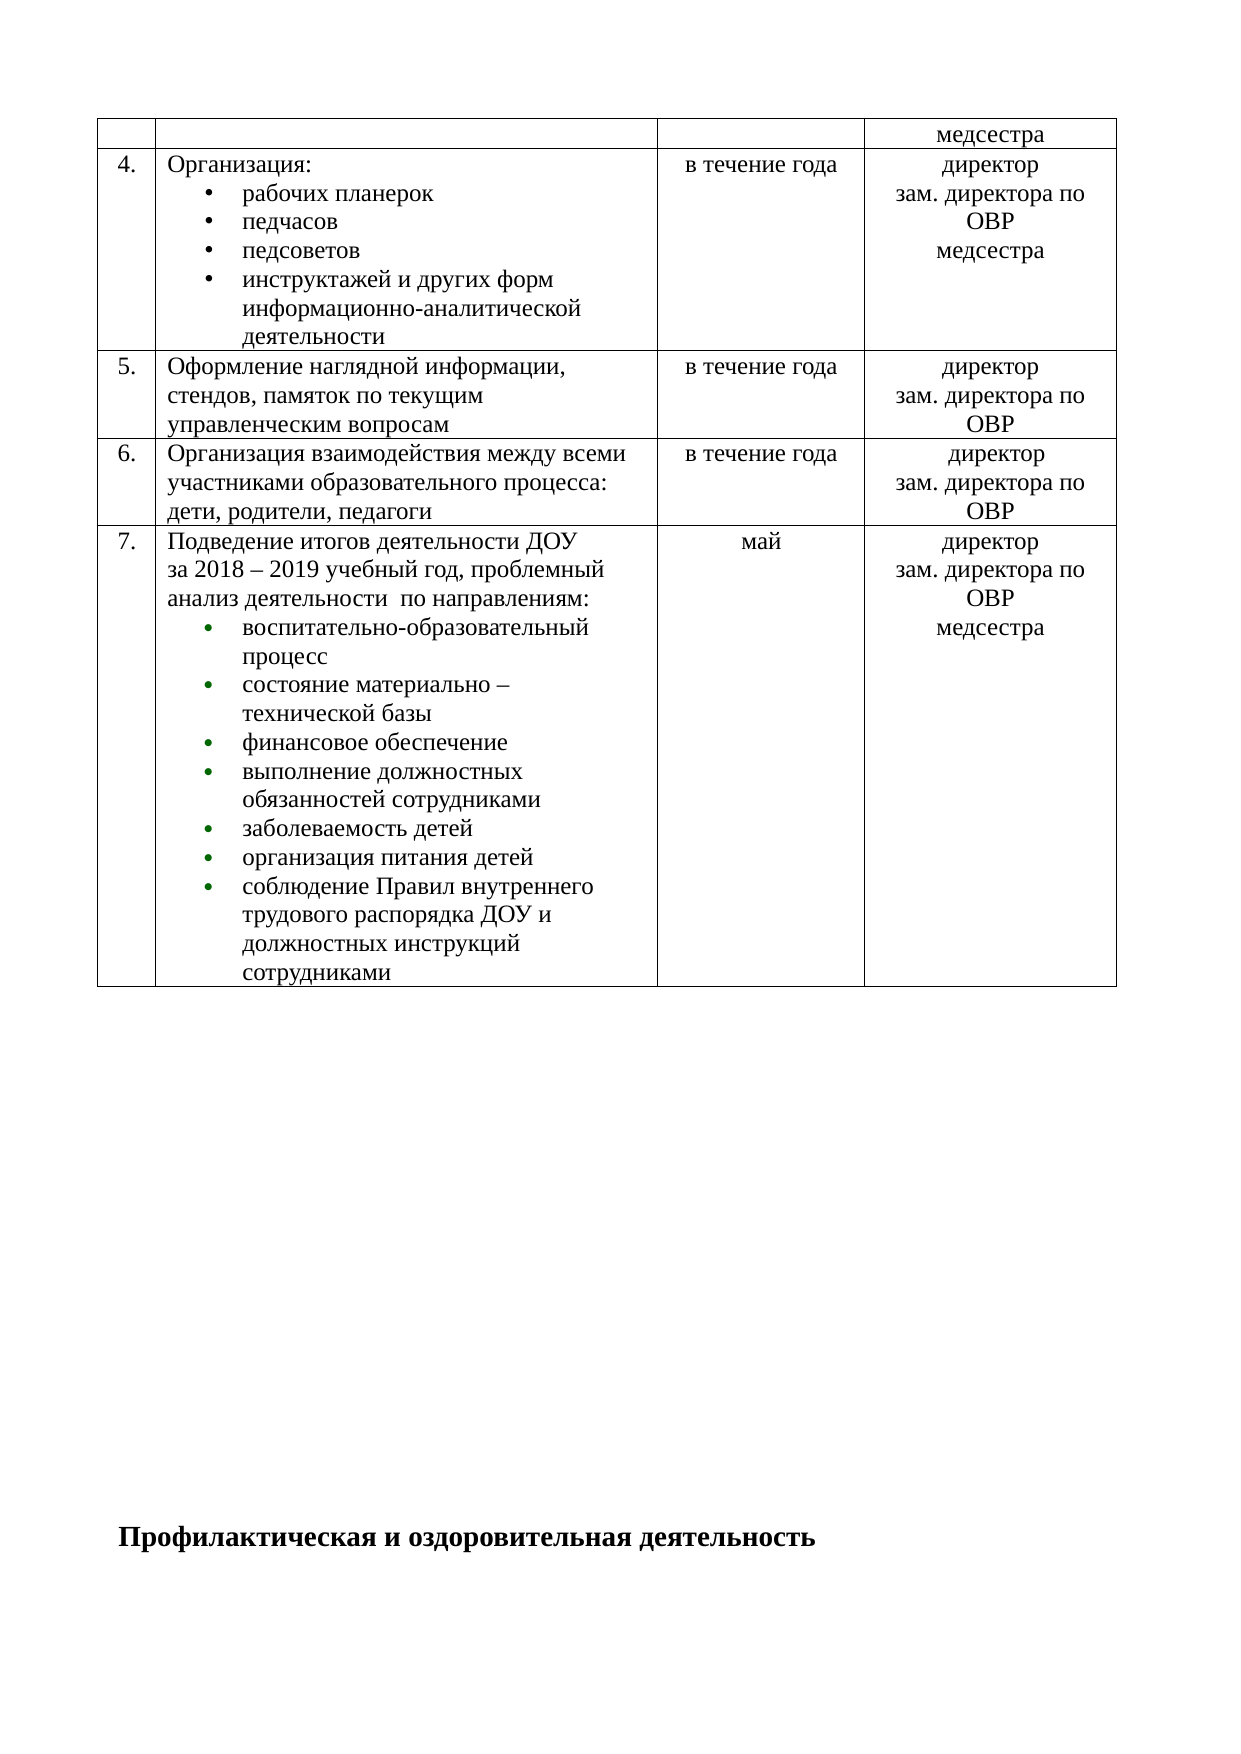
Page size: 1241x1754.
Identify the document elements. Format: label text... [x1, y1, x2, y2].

table_cell 7. [98, 526, 155, 986]
table_cell май [658, 526, 864, 986]
table_cell Подведение итогов деятельности ДОУ за 2018 – 2019 учебный год, проблемный анализ деятельности по направлениям: воспитательно-образовательный процесс состояние материально – технической базы финансовое обеспечение выполнение должностных обязанностей сотрудниками заболеваемость детей организация питания детей соблюдение Правил внутреннего трудового распорядка ДОУ и должностных инструкций сотрудниками [156, 526, 657, 986]
table_cell директор зам. директора по ОВР медсестра [865, 526, 1116, 986]
table_cell 6. [98, 439, 155, 525]
table_cell [658, 119, 864, 148]
table_cell Организация: рабочих планерок педчасов педсоветов инструктажей и других форм информационно-аналитической деятельности [156, 149, 657, 350]
table_cell директор зам. директора по ОВР [865, 351, 1116, 437]
table_cell в течение года [658, 439, 864, 525]
table_cell 4. [98, 149, 155, 350]
table_cell в течение года [658, 149, 864, 350]
table_cell [98, 119, 155, 148]
table_cell директор зам. директора по ОВР [865, 439, 1116, 525]
table_cell Оформление наглядной информации, стендов, памяток по текущим управленческим вопросам [156, 351, 657, 437]
table_cell Организация взаимодействия между всеми участниками образовательного процесса: дети, родители, педагоги [156, 439, 657, 525]
table_cell в течение года [658, 351, 864, 437]
table_cell [156, 119, 657, 148]
text Профилактическая и оздоровительная деятельность [118, 1519, 1122, 1553]
table_cell медсестра [865, 119, 1116, 148]
table_cell 5. [98, 351, 155, 437]
table_cell директор зам. директора по ОВР медсестра [865, 149, 1116, 350]
